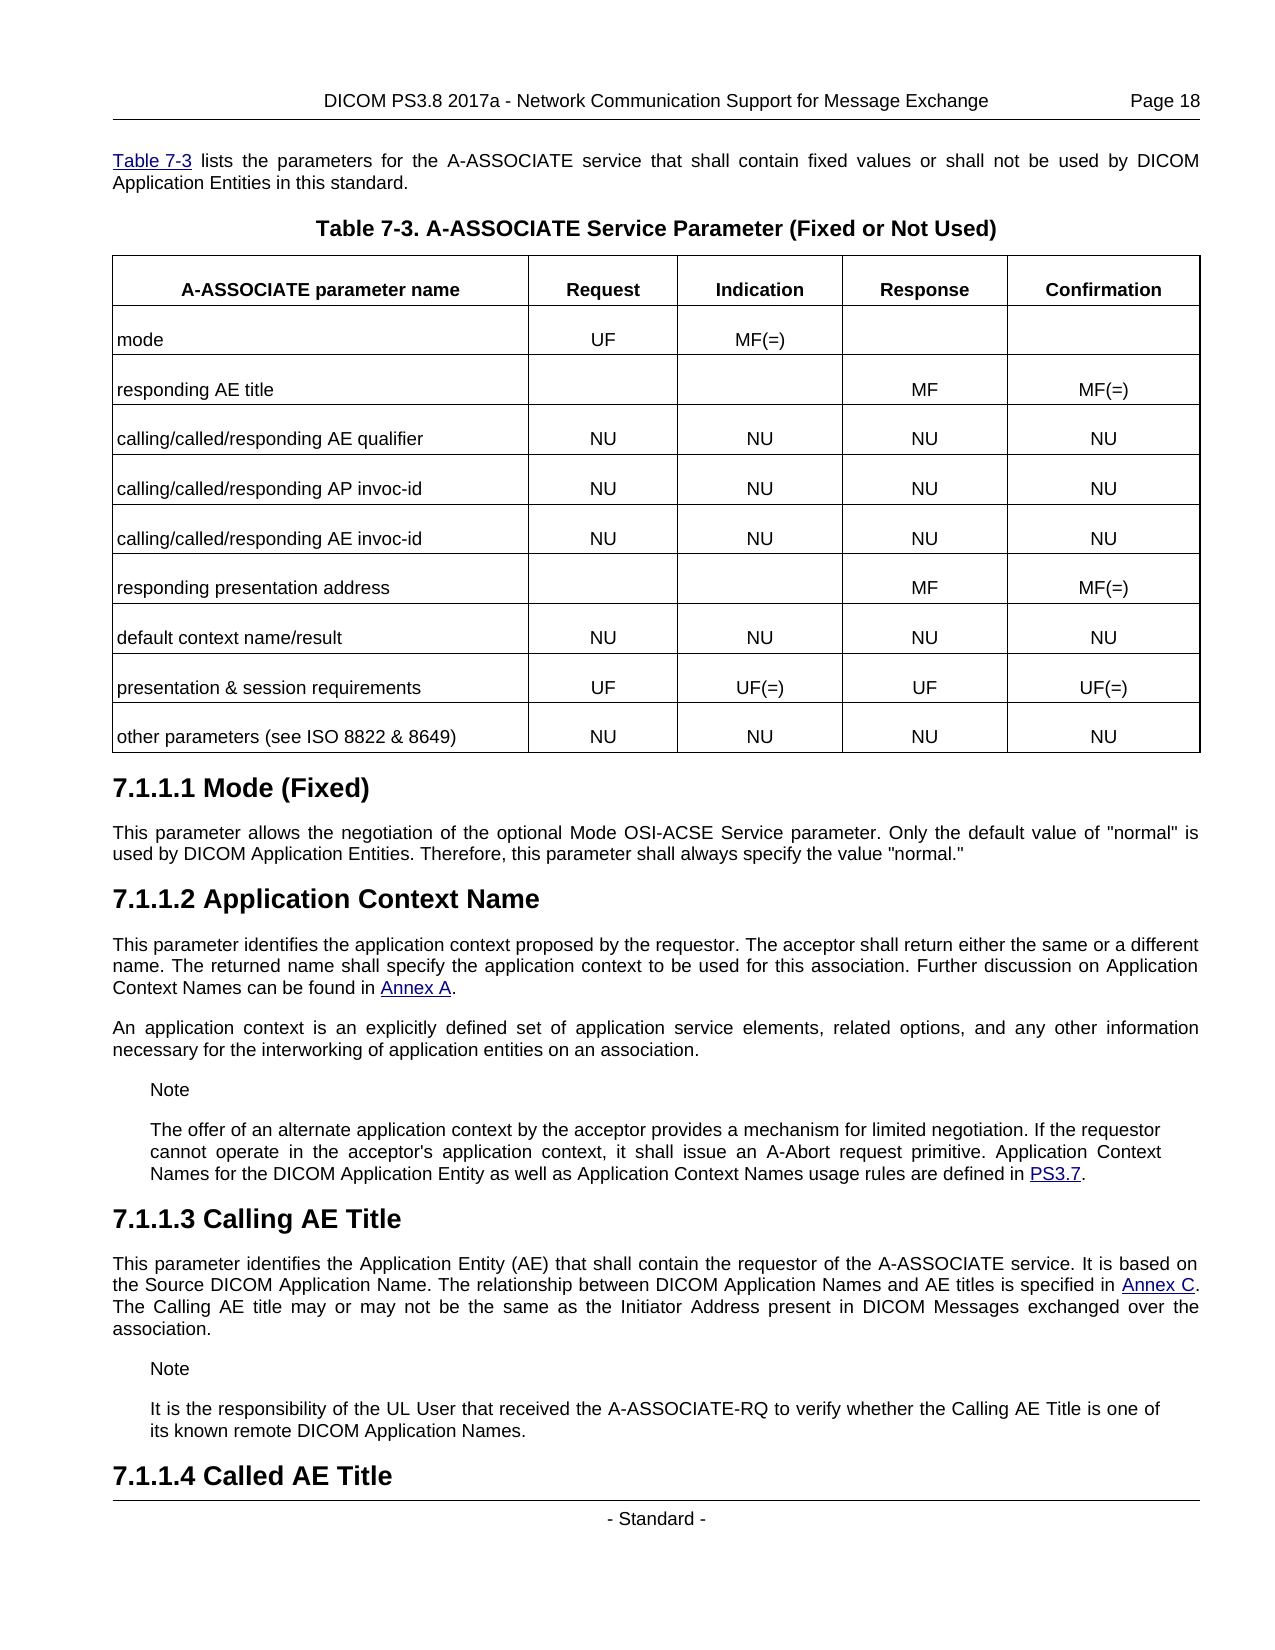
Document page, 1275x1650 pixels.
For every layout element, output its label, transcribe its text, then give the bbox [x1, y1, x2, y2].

text Table 7-3. A-ASSOCIATE Service Parameter (Fixed or Not Used) [112, 216, 1200, 241]
text 7.1.1.1 Mode (Fixed) [112, 772, 1200, 803]
table_cell UF [529, 654, 677, 702]
table_cell NU [678, 703, 842, 752]
table_cell calling/called/responding AE invoc-id [113, 505, 528, 553]
table_header A-ASSOCIATE parameter name [113, 256, 528, 305]
table_cell [529, 554, 677, 603]
table_header Indication [678, 256, 842, 305]
table_header Request [529, 256, 677, 305]
table_cell NU [1008, 505, 1199, 553]
text Table 7-3 lists the parameters for the A-ASSOCIATE service that shall contain fixed values or shall not be used by DICOM Application Entities in this standard. [112, 150, 1200, 193]
table_cell NU [1008, 405, 1199, 454]
table_cell NU [529, 604, 677, 652]
table_header Confirmation [1008, 256, 1199, 305]
text 7.1.1.4 Called AE Title [112, 1460, 1200, 1491]
table_cell NU [1008, 455, 1199, 503]
table_cell [529, 355, 677, 404]
table_cell UF [843, 654, 1007, 702]
table_cell mode [113, 306, 528, 354]
table_cell NU [843, 703, 1007, 752]
text This parameter identifies the application context proposed by the requestor. The acceptor shall return either the same or a different name. The returned name shall specify the application context to be used for this association. Further discussion on Application Context Names can be found in Annex A. [112, 933, 1200, 998]
text The offer of an alternate application context by the acceptor provides a mechanism for limited negotiation. If the requestor cannot operate in the acceptor's application context, it shall issue an A-Abort request primitive. Application Context Names for the DICOM Application Entity as well as Application Context Names usage rules are defined in PS3.7. [150, 1119, 1162, 1184]
table_cell MF(=) [678, 306, 842, 354]
text This parameter identifies the Application Entity (AE) that shall contain the requestor of the A-ASSOCIATE service. It is based on the Source DICOM Application Name. The relationship between DICOM Application Names and AE titles is specified in Annex C. The Calling AE title may or may not be the same as the Initiator Address present in DICOM Messages exchanged over the association. [112, 1253, 1200, 1339]
table_cell responding AE title [113, 355, 528, 404]
table_cell calling/called/responding AE qualifier [113, 405, 528, 454]
table_cell NU [529, 455, 677, 503]
table_cell NU [678, 455, 842, 503]
table_cell [1008, 306, 1199, 354]
text Note [150, 1079, 1162, 1100]
table_cell NU [843, 405, 1007, 454]
table_cell [678, 554, 842, 603]
table_cell MF [843, 355, 1007, 404]
table_cell NU [843, 505, 1007, 553]
table_cell NU [529, 505, 677, 553]
table_cell NU [529, 703, 677, 752]
table_cell [678, 355, 842, 404]
table_cell NU [1008, 604, 1199, 652]
table_cell UF(=) [1008, 654, 1199, 702]
table_cell [843, 306, 1007, 354]
text 7.1.1.2 Application Context Name [112, 883, 1200, 915]
table_cell responding presentation address [113, 554, 528, 603]
table_cell NU [1008, 703, 1199, 752]
table_cell NU [678, 405, 842, 454]
table_cell default context name/result [113, 604, 528, 652]
table_cell other parameters (see ISO 8822 & 8649) [113, 703, 528, 752]
table_cell calling/called/responding AP invoc-id [113, 455, 528, 503]
table_cell MF(=) [1008, 554, 1199, 603]
table_cell UF(=) [678, 654, 842, 702]
table_cell NU [843, 604, 1007, 652]
table_cell NU [678, 604, 842, 652]
text It is the responsibility of the UL User that received the A-ASSOCIATE-RQ to verify whether the Calling AE Title is one of its known remote DICOM Application Names. [150, 1398, 1162, 1441]
table_cell NU [843, 455, 1007, 503]
table_cell presentation & session requirements [113, 654, 528, 702]
table_cell UF [529, 306, 677, 354]
table_cell NU [529, 405, 677, 454]
text 7.1.1.3 Calling AE Title [112, 1203, 1200, 1234]
table_cell NU [678, 505, 842, 553]
table_header Response [843, 256, 1007, 305]
text An application context is an explicitly defined set of application service elements, related options, and any other information necessary for the interworking of application entities on an association. [112, 1017, 1200, 1060]
table_cell MF [843, 554, 1007, 603]
table_cell MF(=) [1008, 355, 1199, 404]
text Note [150, 1358, 1162, 1379]
text This parameter allows the negotiation of the optional Mode OSI-ACSE Service parameter. Only the default value of "normal" is used by DICOM Application Entities. Therefore, this parameter shall always specify the value "normal." [112, 822, 1200, 865]
